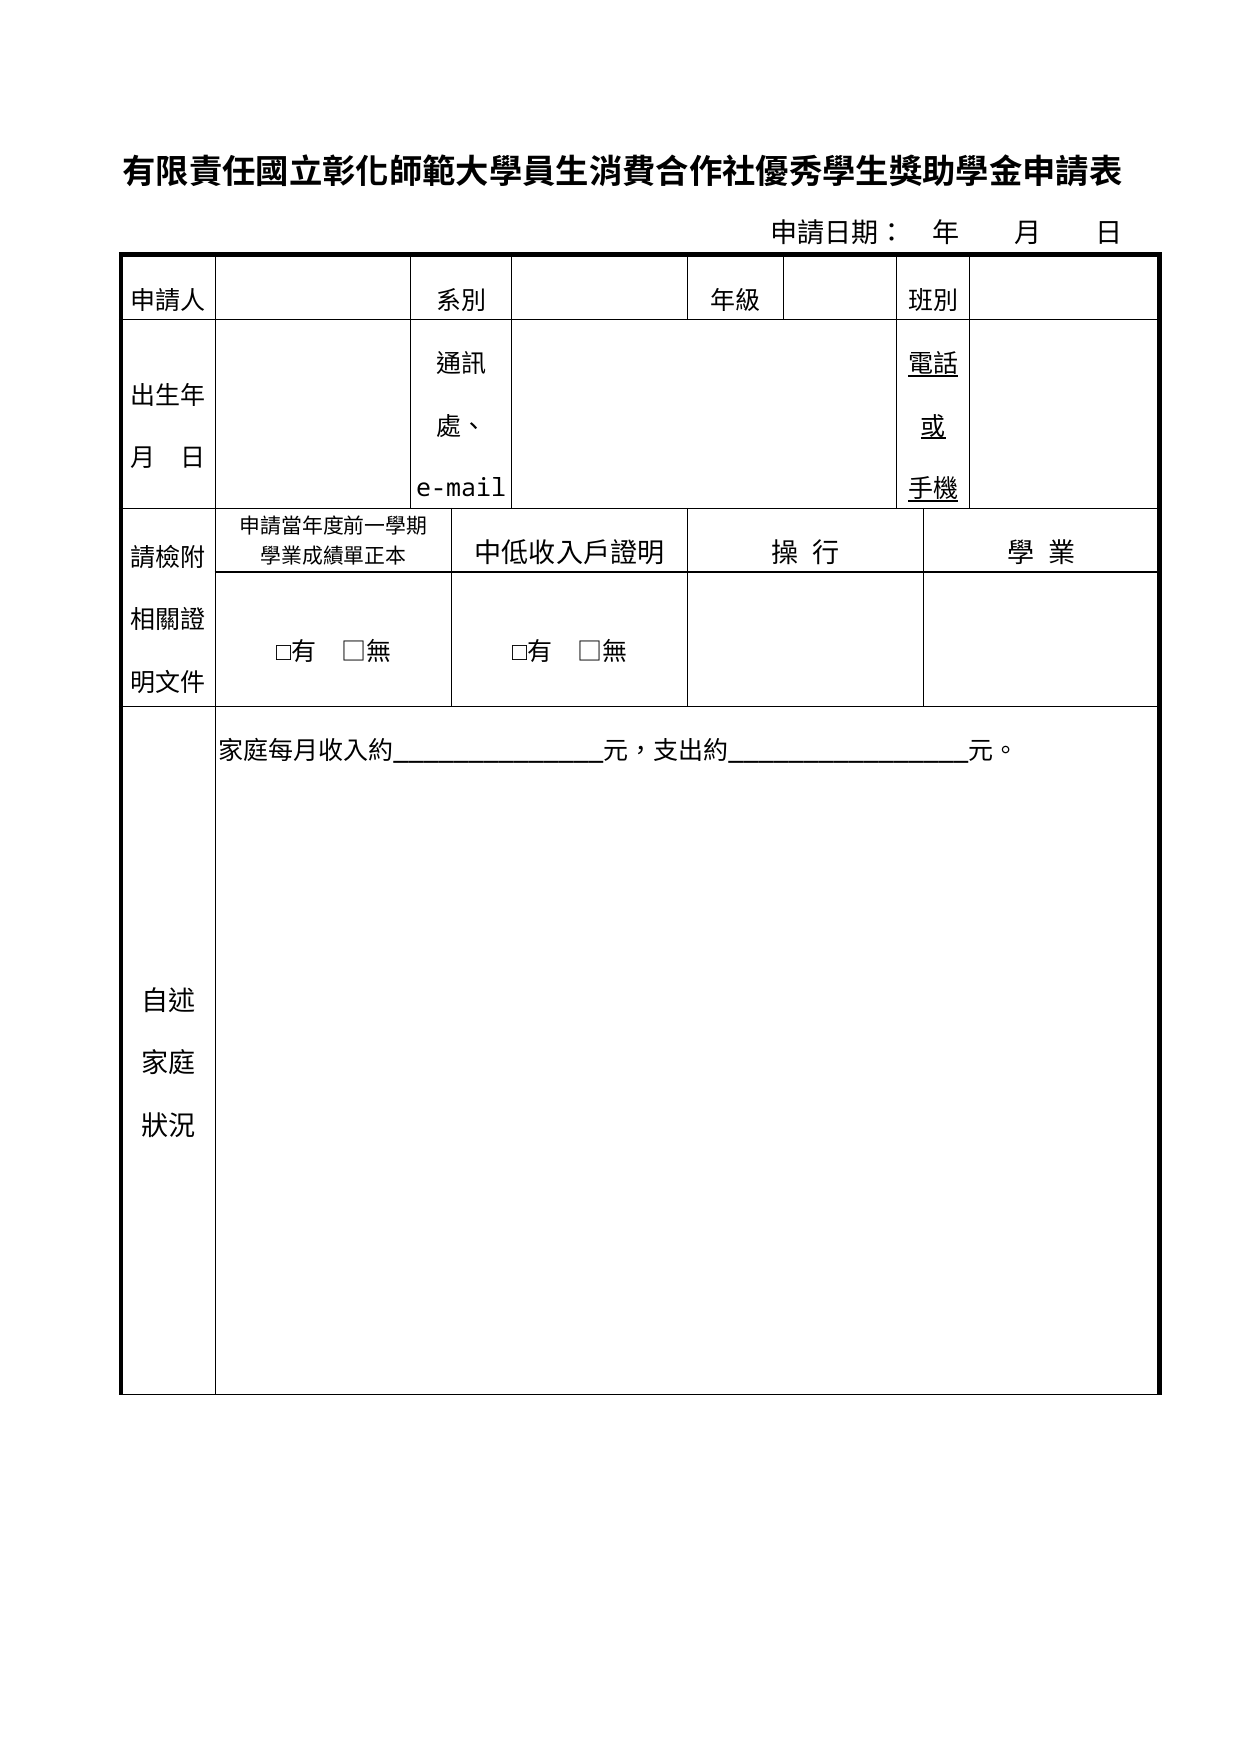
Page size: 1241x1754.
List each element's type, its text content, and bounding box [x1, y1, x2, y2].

table_header 申請人 [123, 257, 215, 319]
table_header [512, 257, 687, 319]
table_cell 家庭每月收入約______________元，支出約________________元。 [216, 707, 1157, 1394]
table_cell 電話或 手機 [897, 320, 969, 508]
table_cell 學 業 [924, 509, 1157, 571]
table_cell [216, 320, 410, 508]
table_cell [924, 573, 1157, 706]
table_cell 通訊處、 e-mail [411, 320, 511, 508]
table_cell 中低收入戶證明 [452, 509, 687, 571]
table_header [216, 257, 410, 319]
table_cell □有 □無 [216, 573, 451, 706]
table_header 年級 [688, 257, 783, 319]
text 有限責任國立彰化師範大學員生消費合作社優秀學生獎助學金申請表 [118, 127, 1122, 189]
table_cell 出生年 月 日 [123, 320, 215, 508]
text 申請日期： 年 月 日 [118, 189, 1122, 252]
table_header [784, 257, 896, 319]
table_header 系別 [411, 257, 511, 319]
table_cell [688, 573, 923, 706]
table_cell 操 行 [688, 509, 923, 571]
table_cell [970, 320, 1157, 508]
table_cell 自述家庭狀況 [123, 707, 215, 1394]
table_cell 請檢附相關證明文件 [123, 509, 215, 706]
table_header 班別 [897, 257, 969, 319]
table_cell □有 □無 [452, 573, 687, 706]
table_cell 申請當年度前一學期 學業成績單正本 [216, 509, 451, 571]
table_header [970, 257, 1157, 319]
table_cell [512, 320, 896, 508]
